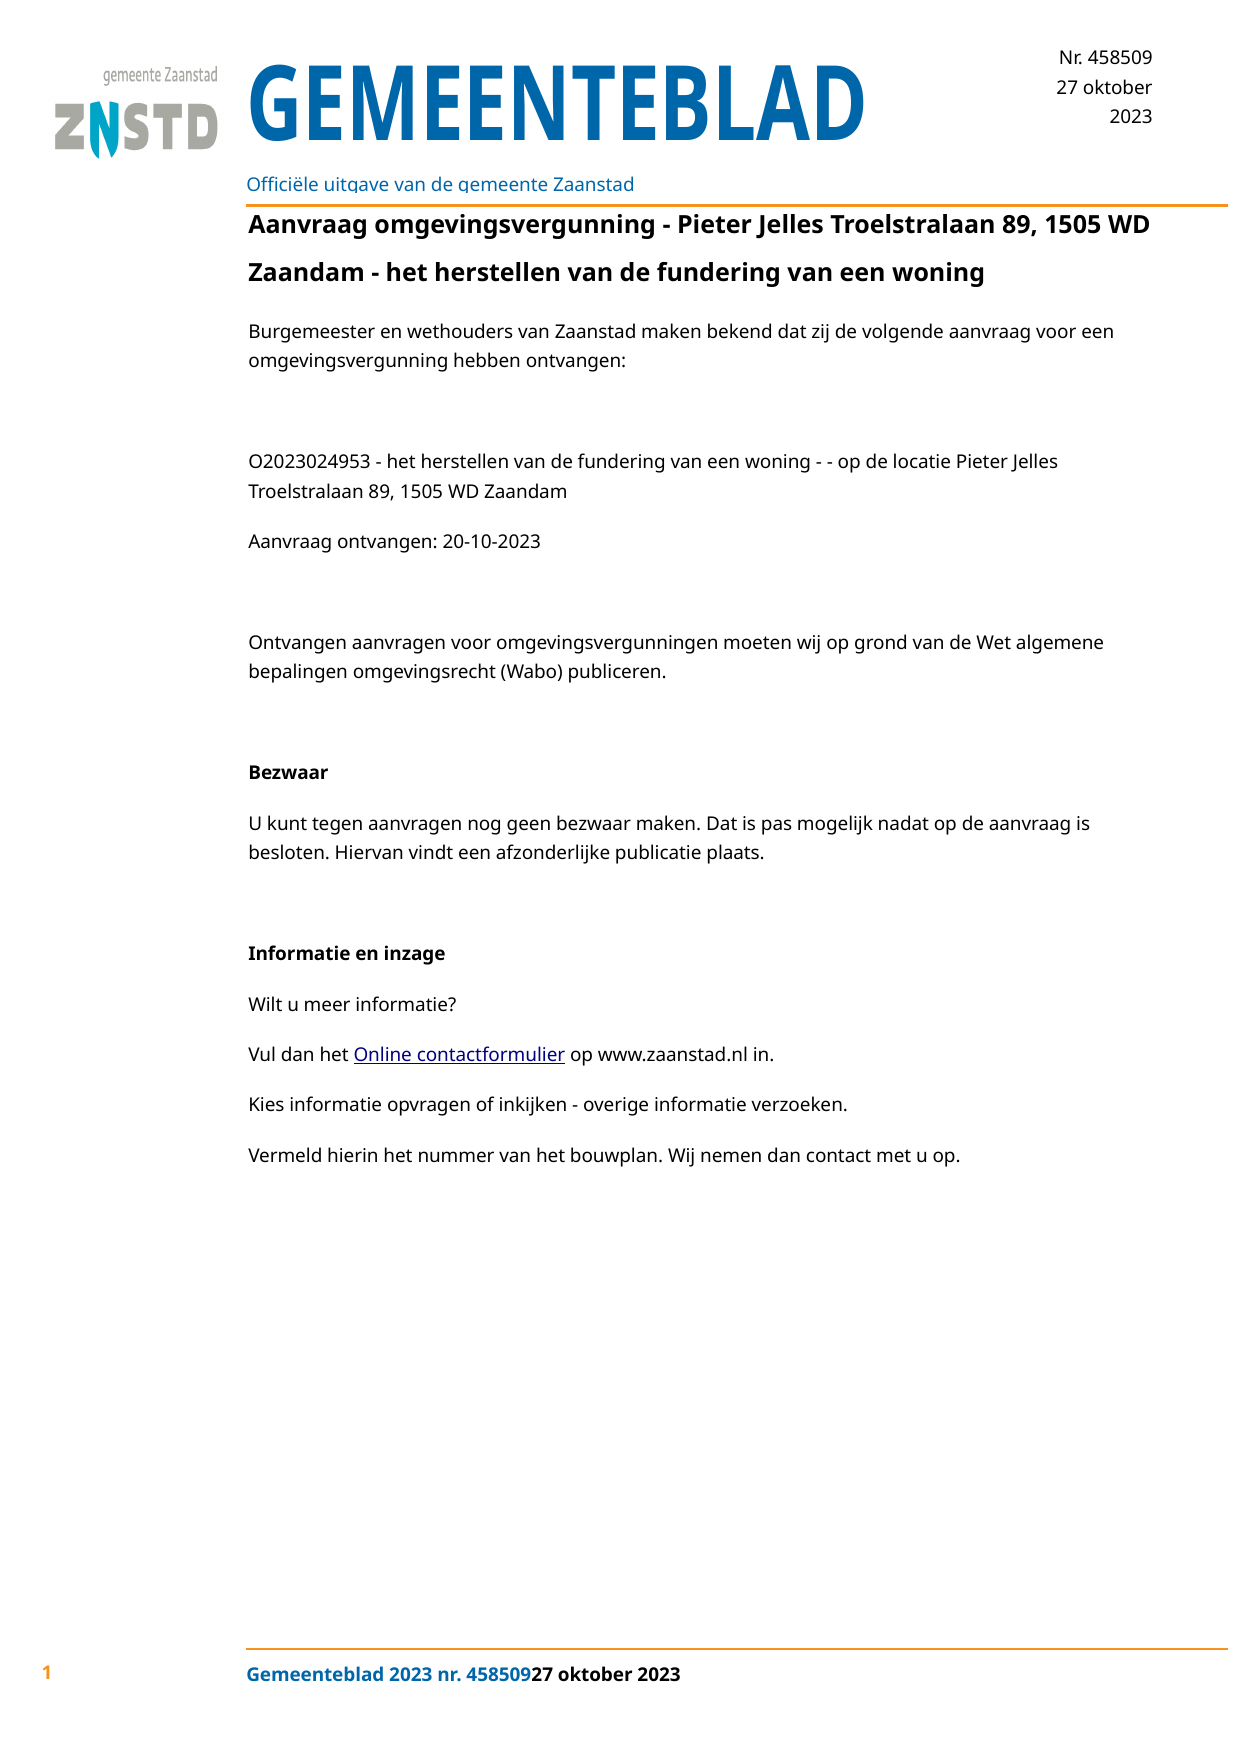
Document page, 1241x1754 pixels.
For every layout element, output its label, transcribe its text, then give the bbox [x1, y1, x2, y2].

text Vermeld hierin het nummer van het bouwplan. Wij nemen dan contact met u op. [248, 1142, 1152, 1168]
text Aanvraag ontvangen: 20-10-2023 [248, 528, 1152, 554]
text Aanvraag omgevingsvergunning - Pieter Jelles Troelstralaan 89, 1505 WD Zaandam - het herstellen van de fundering van een woning [248, 207, 1152, 288]
text Kies informatie opvragen of inkijken - overige informatie verzoeken. [248, 1092, 1152, 1117]
text U kunt tegen aanvragen nog geen bezwaar maken. Dat is pas mogelijk nadat op de aanvraag is besloten. Hiervan vindt een afzonderlijke publicatie plaats. [248, 810, 1152, 865]
picture [41, 47, 231, 172]
text Wilt u meer informatie? [248, 991, 1152, 1017]
text Burgemeester en wethouders van Zaanstad maken bekend dat zij de volgende aanvraag voor een omgevingsvergunning hebben ontvangen: [248, 318, 1152, 373]
text Bezwaar [248, 759, 1152, 785]
text O2023024953 - het herstellen van de fundering van een woning - - op de locatie Pieter Jelles Troelstralaan 89, 1505 WD Zaandam [248, 448, 1152, 504]
text Ontvangen aanvragen voor omgevingsvergunningen moeten wij op grond van de Wet algemene bepalingen omgevingsrecht (Wabo) publiceren. [248, 629, 1152, 684]
text Informatie en inzage [248, 940, 1152, 966]
text Vul dan het Online contactformulier op www.zaanstad.nl in. [248, 1041, 1152, 1067]
